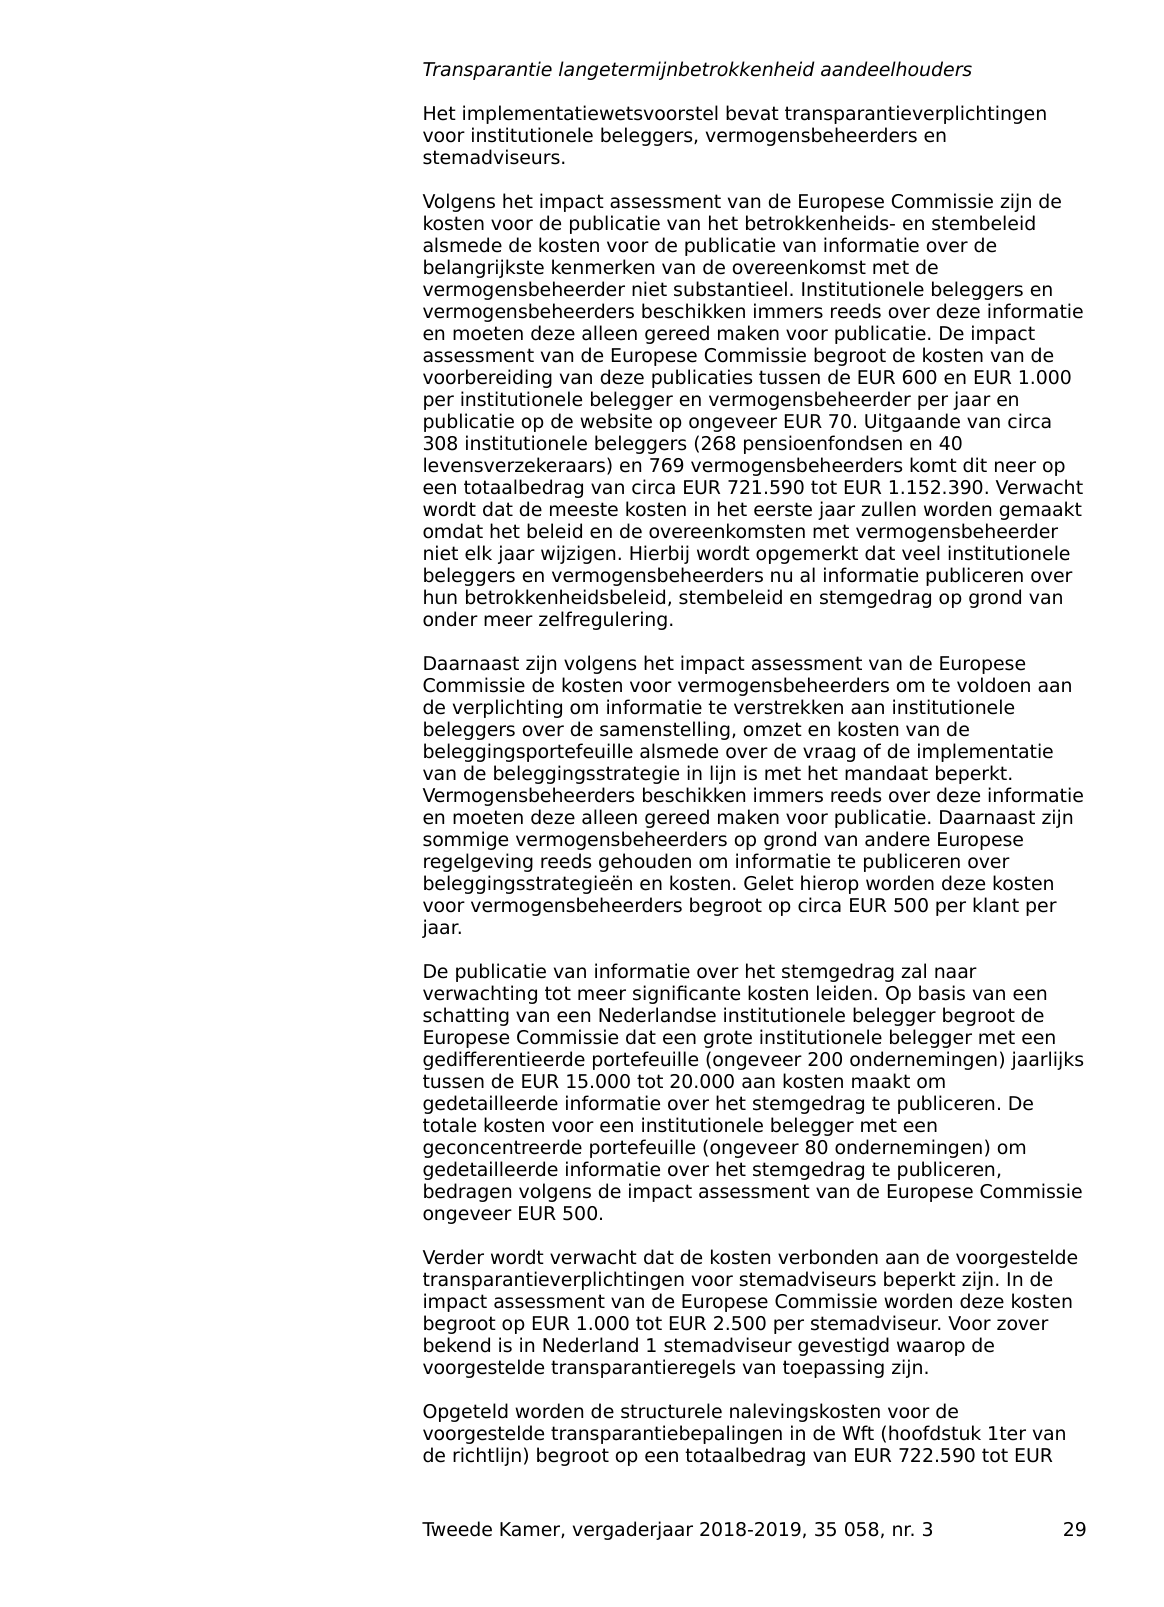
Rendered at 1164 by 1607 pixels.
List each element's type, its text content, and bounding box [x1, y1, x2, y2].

text Opgeteld worden de structurele nalevingskosten voor de voorgestelde transparantiebepalingen in de Wft (hoofdstuk 1ter van de richtlijn) begroot op een totaalbedrag van EUR 722.590 tot EUR [422, 1401, 1087, 1467]
text Daarnaast zijn volgens het impact assessment van de Europese Commissie de kosten voor vermogensbeheerders om te voldoen aan de verplichting om informatie te verstrekken aan institutionele beleggers over de samenstelling, omzet en kosten van de beleggingsportefeuille alsmede over de vraag of de implementatie van de beleggingsstrategie in lijn is met het mandaat beperkt. Vermogensbeheerders beschikken immers reeds over deze informatie en moeten deze alleen gereed maken voor publicatie. Daarnaast zijn sommige vermogensbeheerders op grond van andere Europese regelgeving reeds gehouden om informatie te publiceren over beleggingsstrategieën en kosten. Gelet hierop worden deze kosten voor vermogensbeheerders begroot op circa EUR 500 per klant per jaar. [422, 653, 1087, 939]
text Volgens het impact assessment van de Europese Commissie zijn de kosten voor de publicatie van het betrokkenheids- en stembeleid alsmede de kosten voor de publicatie van informatie over de belangrijkste kenmerken van de overeenkomst met de vermogensbeheerder niet substantieel. Institutionele beleggers en vermogensbeheerders beschikken immers reeds over deze informatie en moeten deze alleen gereed maken voor publicatie. De impact assessment van de Europese Commissie begroot de kosten van de voorbereiding van deze publicaties tussen de EUR 600 en EUR 1.000 per institutionele belegger en vermogensbeheerder per jaar en publicatie op de website op ongeveer EUR 70. Uitgaande van circa 308 institutionele beleggers (268 pensioenfondsen en 40 levensverzekeraars) en 769 vermogensbeheerders komt dit neer op een totaalbedrag van circa EUR 721.590 tot EUR 1.152.390. Verwacht wordt dat de meeste kosten in het eerste jaar zullen worden gemaakt omdat het beleid en de overeenkomsten met vermogensbeheerder niet elk jaar wijzigen. Hierbij wordt opgemerkt dat veel institutionele beleggers en vermogensbeheerders nu al informatie publiceren over hun betrokkenheidsbeleid, stembeleid en stemgedrag op grond van onder meer zelfregulering. [422, 191, 1087, 631]
text Het implementatiewetsvoorstel bevat transparantieverplichtingen voor institutionele beleggers, vermogensbeheerders en stemadviseurs. [422, 103, 1087, 169]
text Verder wordt verwacht dat de kosten verbonden aan de voorgestelde transparantieverplichtingen voor stemadviseurs beperkt zijn. In de impact assessment van de Europese Commissie worden deze kosten begroot op EUR 1.000 tot EUR 2.500 per stemadviseur. Voor zover bekend is in Nederland 1 stemadviseur gevestigd waarop de voorgestelde transparantieregels van toepassing zijn. [422, 1247, 1087, 1379]
subtitle Transparantie langetermijnbetrokkenheid aandeelhouders [422, 59, 1087, 81]
text De publicatie van informatie over het stemgedrag zal naar verwachting tot meer significante kosten leiden. Op basis van een schatting van een Nederlandse institutionele belegger begroot de Europese Commissie dat een grote institutionele belegger met een gedifferentieerde portefeuille (ongeveer 200 ondernemingen) jaarlijks tussen de EUR 15.000 tot 20.000 aan kosten maakt om gedetailleerde informatie over het stemgedrag te publiceren. De totale kosten voor een institutionele belegger met een geconcentreerde portefeuille (ongeveer 80 ondernemingen) om gedetailleerde informatie over het stemgedrag te publiceren, bedragen volgens de impact assessment van de Europese Commissie ongeveer EUR 500. [422, 961, 1087, 1225]
